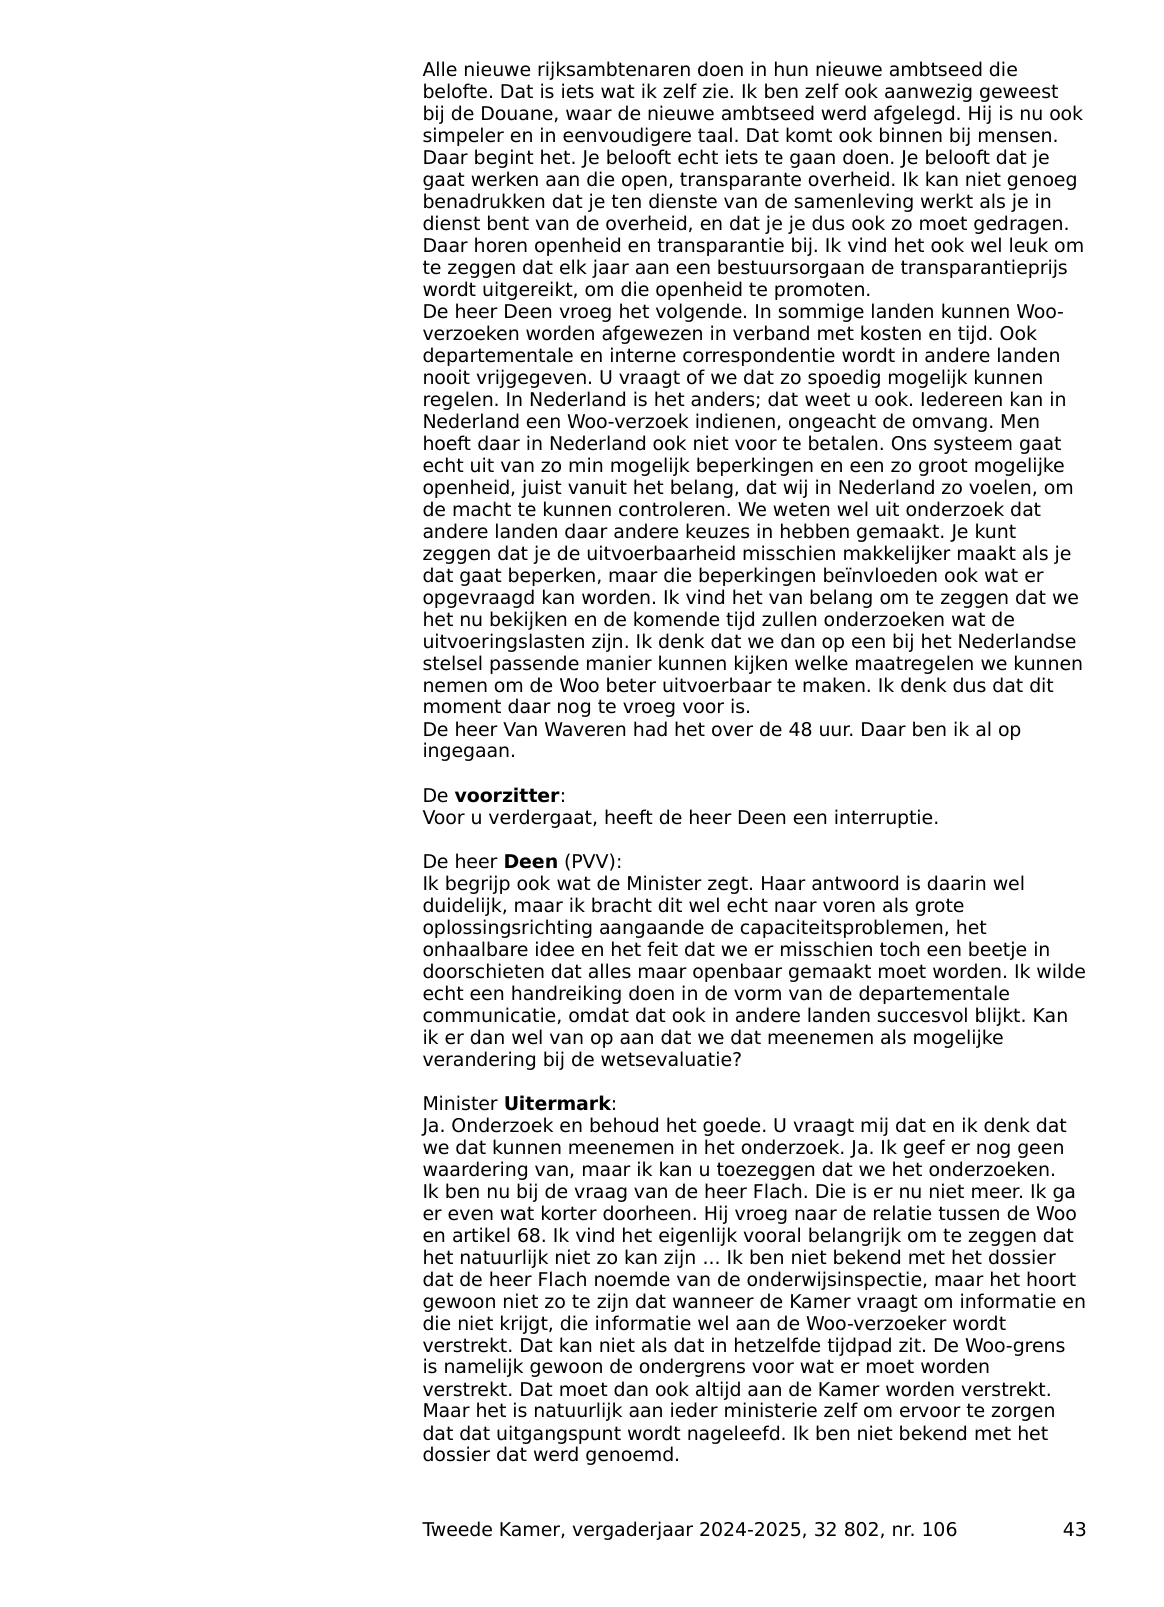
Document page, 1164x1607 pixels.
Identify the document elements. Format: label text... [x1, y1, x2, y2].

text De heer Deen vroeg het volgende. In sommige landen kunnen Woo-verzoeken worden afgewezen in verband met kosten en tijd. Ook departementale en interne correspondentie wordt in andere landen nooit vrijgegeven. U vraagt of we dat zo spoedig mogelijk kunnen regelen. In Nederland is het anders; dat weet u ook. Iedereen kan in Nederland een Woo-verzoek indienen, ongeacht de omvang. Men hoeft daar in Nederland ook niet voor te betalen. Ons systeem gaat echt uit van zo min mogelijk beperkingen en een zo groot mogelijke openheid, juist vanuit het belang, dat wij in Nederland zo voelen, om de macht te kunnen controleren. We weten wel uit onderzoek dat andere landen daar andere keuzes in hebben gemaakt. Je kunt zeggen dat je de uitvoerbaarheid misschien makkelijker maakt als je dat gaat beperken, maar die beperkingen beïnvloeden ook wat er opgevraagd kan worden. Ik vind het van belang om te zeggen dat we het nu bekijken en de komende tijd zullen onderzoeken wat de uitvoeringslasten zijn. Ik denk dat we dan op een bij het Nederlandse stelsel passende manier kunnen kijken welke maatregelen we kunnen nemen om de Woo beter uitvoerbaar te maken. Ik denk dus dat dit moment daar nog te vroeg voor is. [422, 301, 1087, 718]
text De voorzitter: [422, 784, 1087, 807]
text Ja. Onderzoek en behoud het goede. U vraagt mij dat en ik denk dat we dat kunnen meenemen in het onderzoek. Ja. Ik geef er nog geen waardering van, maar ik kan u toezeggen dat we het onderzoeken. [422, 1115, 1087, 1181]
text Minister Uitermark: [422, 1093, 1087, 1115]
text De heer Van Waveren had het over de 48 uur. Daar ben ik al op ingegaan. [422, 718, 1087, 762]
text Alle nieuwe rijksambtenaren doen in hun nieuwe ambtseed die belofte. Dat is iets wat ik zelf zie. Ik ben zelf ook aanwezig geweest bij de Douane, waar de nieuwe ambtseed werd afgelegd. Hij is nu ook simpeler en in eenvoudigere taal. Dat komt ook binnen bij mensen. Daar begint het. Je belooft echt iets te gaan doen. Je belooft dat je gaat werken aan die open, transparante overheid. Ik kan niet genoeg benadrukken dat je ten dienste van de samenleving werkt als je in dienst bent van de overheid, en dat je je dus ook zo moet gedragen. Daar horen openheid en transparantie bij. Ik vind het ook wel leuk om te zeggen dat elk jaar aan een bestuursorgaan de transparantieprijs wordt uitgereikt, om die openheid te promoten. [422, 59, 1087, 301]
text De heer Deen (PVV): [422, 851, 1087, 873]
text Ik ben nu bij de vraag van de heer Flach. Die is er nu niet meer. Ik ga er even wat korter doorheen. Hij vroeg naar de relatie tussen de Woo en artikel 68. Ik vind het eigenlijk vooral belangrijk om te zeggen dat het natuurlijk niet zo kan zijn ... Ik ben niet bekend met het dossier dat de heer Flach noemde van de onderwijsinspectie, maar het hoort gewoon niet zo te zijn dat wanneer de Kamer vraagt om informatie en die niet krijgt, die informatie wel aan de Woo-verzoeker wordt verstrekt. Dat kan niet als dat in hetzelfde tijdpad zit. De Woo-grens is namelijk gewoon de ondergrens voor wat er moet worden verstrekt. Dat moet dan ook altijd aan de Kamer worden verstrekt. Maar het is natuurlijk aan ieder ministerie zelf om ervoor te zorgen dat dat uitgangspunt wordt nageleefd. Ik ben niet bekend met het dossier dat werd genoemd. [422, 1181, 1087, 1466]
text Voor u verdergaat, heeft de heer Deen een interruptie. [422, 807, 1087, 828]
text Ik begrijp ook wat de Minister zegt. Haar antwoord is daarin wel duidelijk, maar ik bracht dit wel echt naar voren als grote oplossingsrichting aangaande de capaciteitsproblemen, het onhaalbare idee en het feit dat we er misschien toch een beetje in doorschieten dat alles maar openbaar gemaakt moet worden. Ik wilde echt een handreiking doen in de vorm van de departementale communicatie, omdat dat ook in andere landen succesvol blijkt. Kan ik er dan wel van op aan dat we dat meenemen als mogelijke verandering bij de wetsevaluatie? [422, 873, 1087, 1071]
